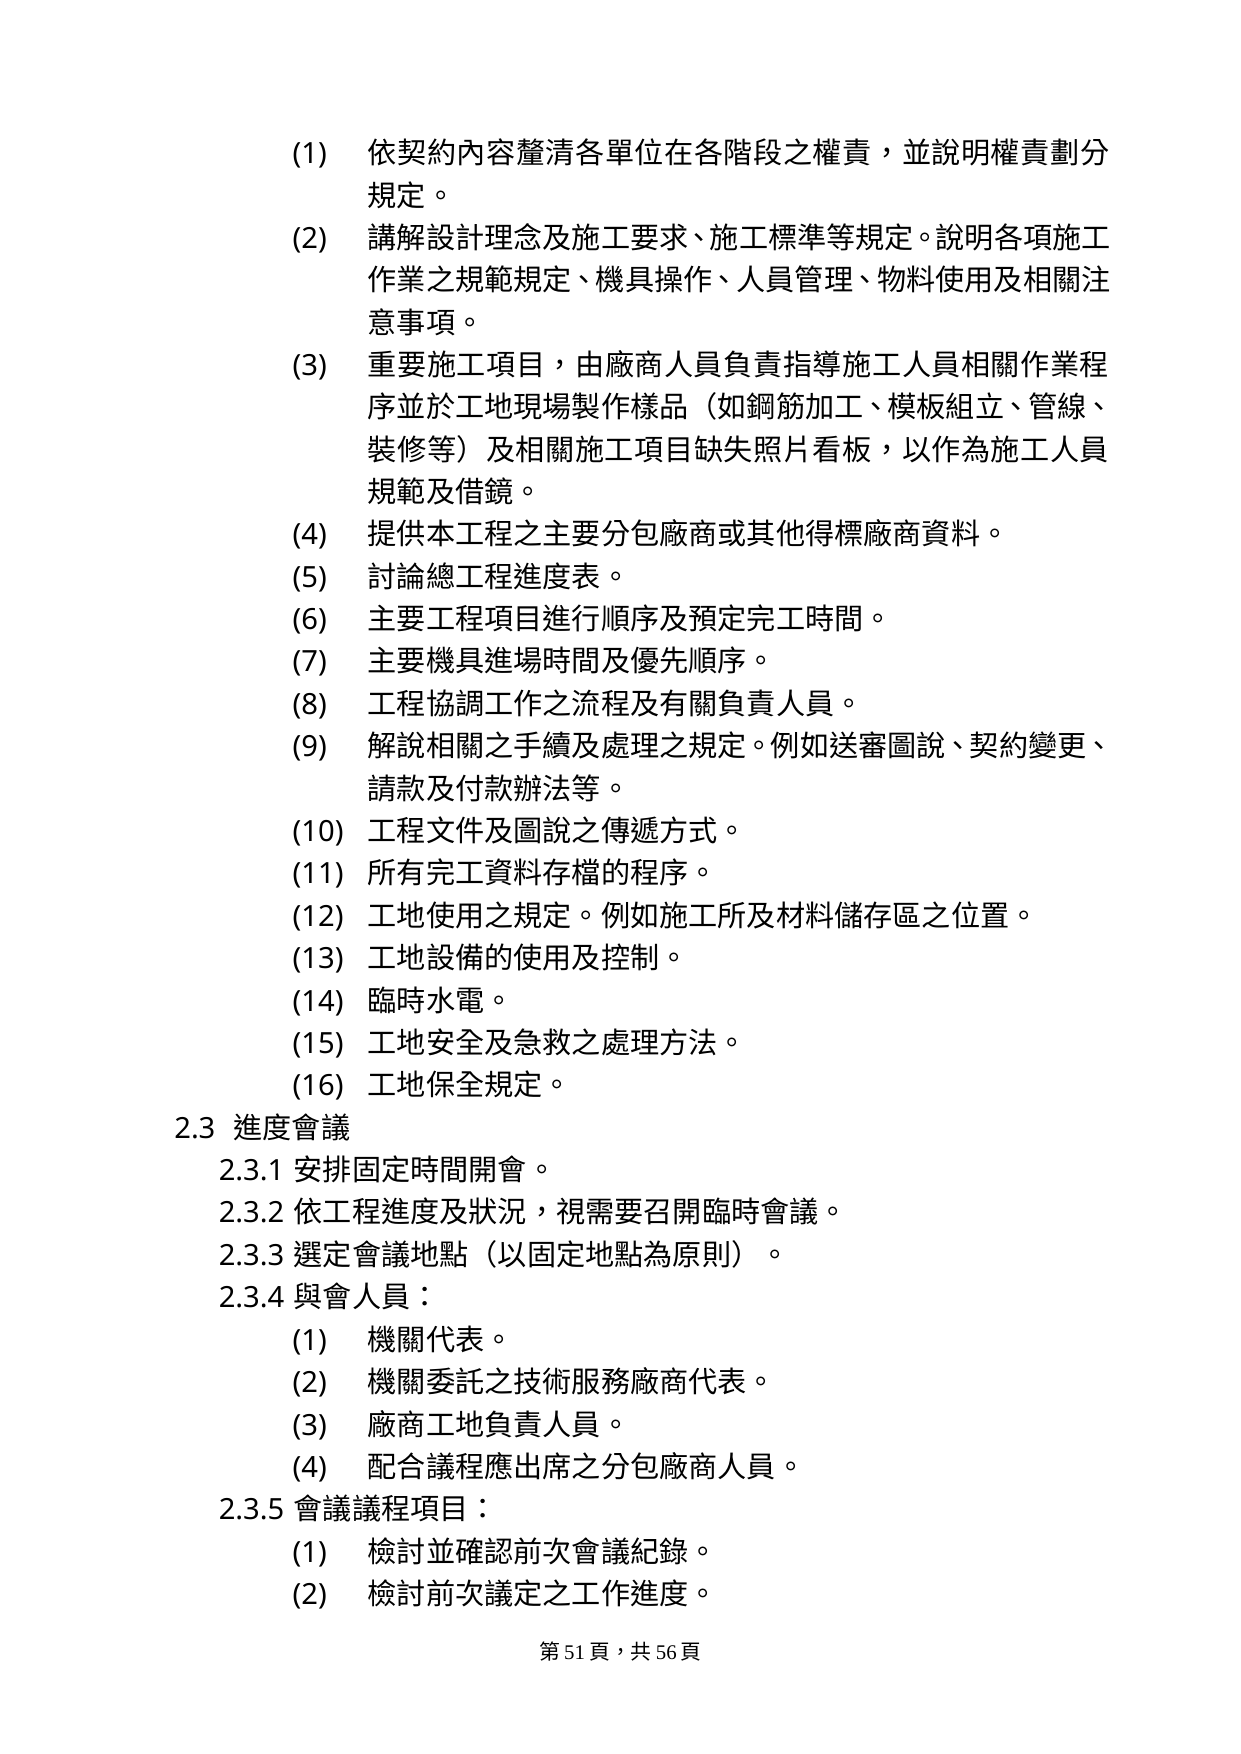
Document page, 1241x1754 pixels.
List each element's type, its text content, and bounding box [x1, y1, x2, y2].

list 工地設備的使用及控制。 [292, 935, 1110, 977]
list 安排固定時間開會。 [218, 1147, 1110, 1189]
list 工地安全及急救之處理方法。 [292, 1019, 1110, 1062]
list 進度會議 [174, 1104, 1110, 1147]
list 依工程進度及狀況，視需要召開臨時會議。 [218, 1189, 1110, 1231]
list 重要施工項目，由廠商人員負責指導施工人員相關作業程序並於工地現場製作樣品（如鋼筋加工、模板組立、管線、裝修等）及相關施工項目缺失照片看板，以作為施工人員規範及借鏡。 [292, 342, 1110, 511]
list 廠商工地負責人員。 [292, 1401, 1110, 1443]
list 工地保全規定。 [292, 1062, 1110, 1104]
list 討論總工程進度表。 [292, 553, 1110, 596]
list 工程協調工作之流程及有關負責人員。 [292, 680, 1110, 723]
list 依契約內容釐清各單位在各階段之權責，並說明權責劃分規定。 [292, 130, 1110, 214]
list 所有完工資料存檔的程序。 [292, 850, 1110, 892]
list 臨時水電。 [292, 977, 1110, 1019]
list 機關代表。 [292, 1316, 1110, 1359]
list 主要機具進場時間及優先順序。 [292, 638, 1110, 680]
list 配合議程應出席之分包廠商人員。 [292, 1443, 1110, 1486]
list 檢討前次議定之工作進度。 [292, 1571, 1110, 1613]
list 機關委託之技術服務廠商代表。 [292, 1359, 1110, 1401]
list 工地使用之規定。例如施工所及材料儲存區之位置。 [292, 892, 1110, 935]
list 與會人員： [218, 1274, 1110, 1316]
list 講解設計理念及施工要求、施工標準等規定。說明各項施工作業之規範規定、機具操作、人員管理、物料使用及相關注意事項。 [292, 214, 1110, 342]
list 選定會議地點（以固定地點為原則）。 [218, 1231, 1110, 1274]
list 提供本工程之主要分包廠商或其他得標廠商資料。 [292, 511, 1110, 553]
list 工程文件及圖說之傳遞方式。 [292, 807, 1110, 850]
list 檢討並確認前次會議紀錄。 [292, 1528, 1110, 1571]
list 會議議程項目： [218, 1486, 1110, 1528]
list 解說相關之手續及處理之規定。例如送審圖說、契約變更、請款及付款辦法等。 [292, 723, 1110, 807]
list 主要工程項目進行順序及預定完工時間。 [292, 596, 1110, 638]
